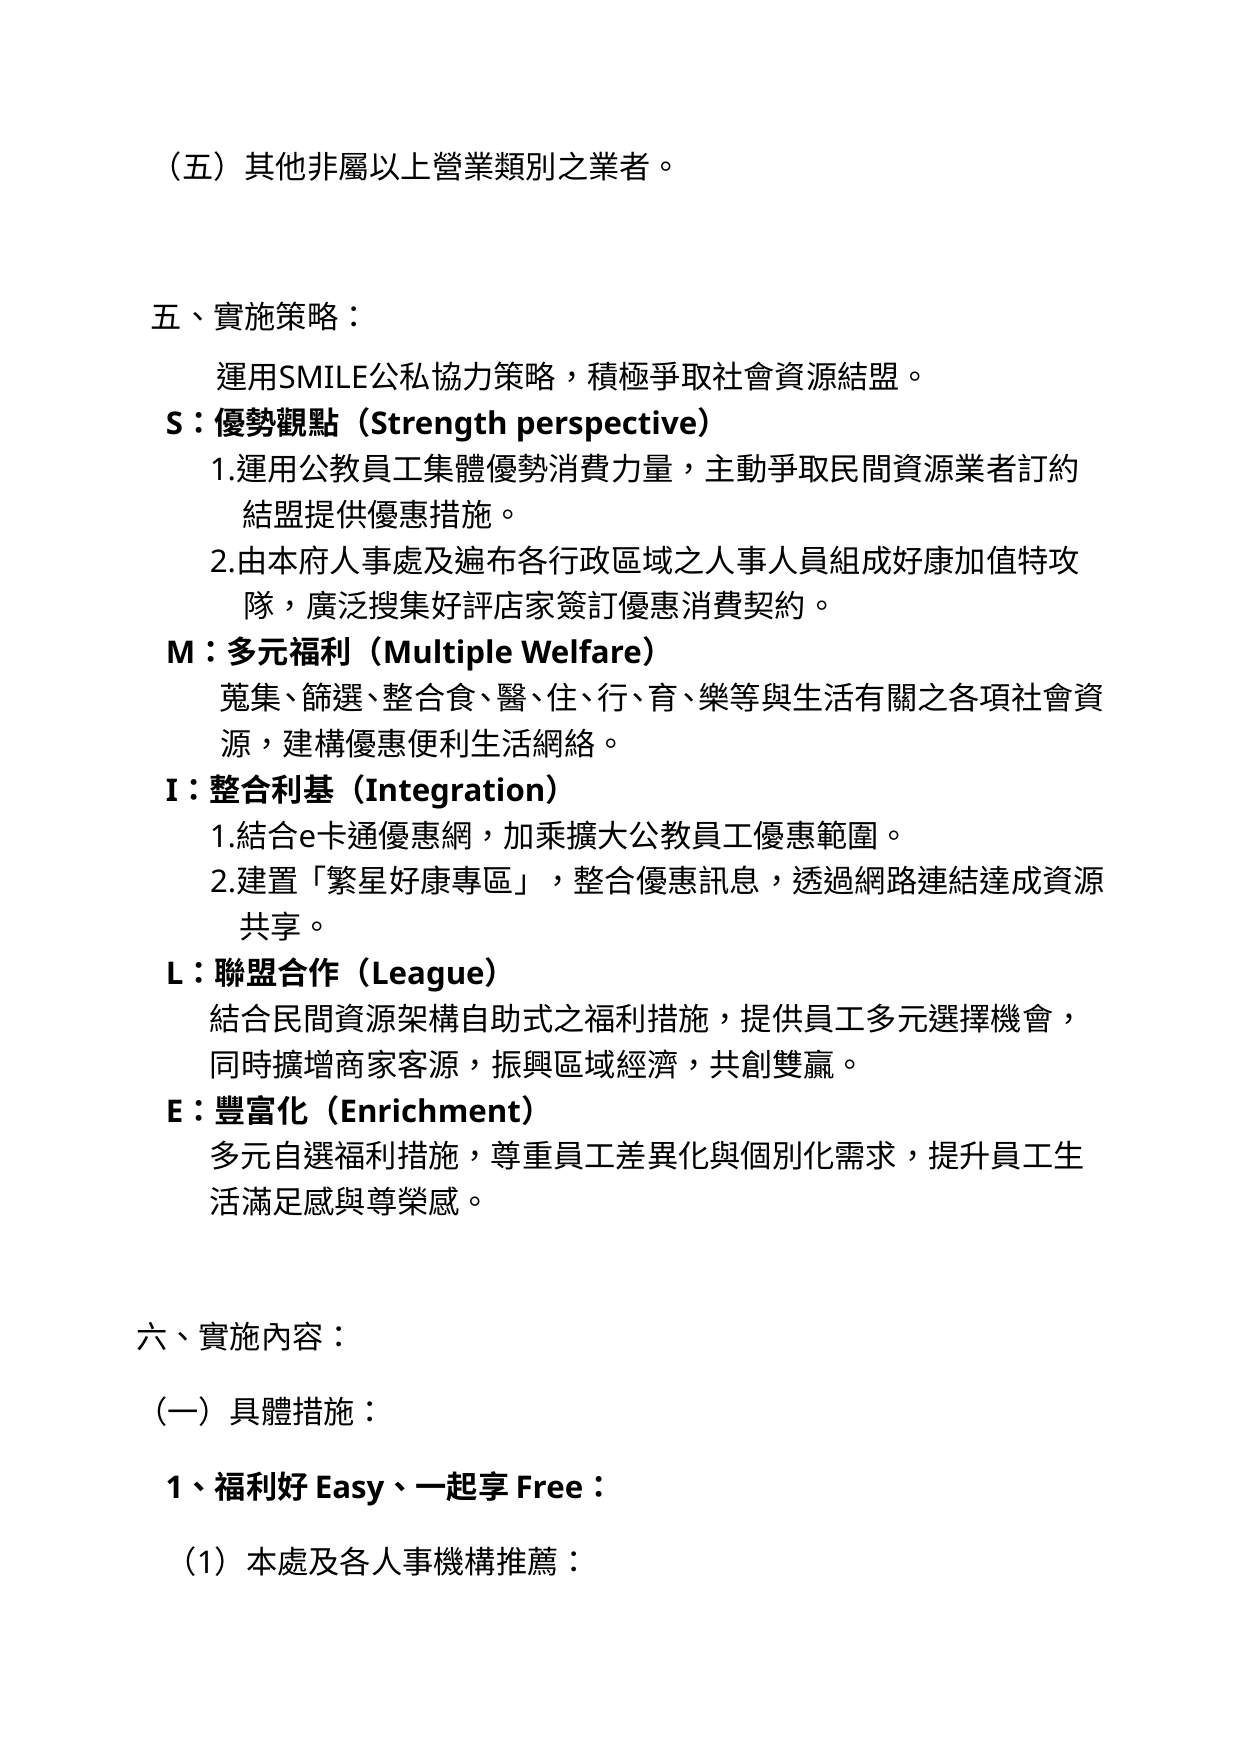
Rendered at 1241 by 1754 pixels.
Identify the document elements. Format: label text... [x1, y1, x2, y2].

list 蒐集、篩選、整合食、醫、住、行、育、樂等與生活有關之各項社會資源，建構優惠便利生活網絡。 [219, 673, 1104, 764]
list 1.運用公教員工集體優勢消費力量，主動爭取民間資源業者訂約結盟提供優惠措施。 [209, 444, 1104, 535]
list 結合民間資源架構自助式之福利措施，提供員工多元選擇機會，同時擴增商家客源，振興區域經濟，共創雙贏。 [209, 994, 1104, 1085]
list E：豐富化（Enrichment） [166, 1085, 1104, 1131]
text （五）其他非屬以上營業類別之業者。 [151, 127, 1104, 202]
list 2.由本府人事處及遍布各行政區域之人事人員組成好康加值特攻隊，廣泛搜集好評店家簽訂優惠消費契約。 [209, 535, 1104, 627]
text 1、福利好Easy、一起享Free： [165, 1448, 1104, 1523]
list 多元自選福利措施，尊重員工差異化與個別化需求，提升員工生活滿足感與尊榮感。 [209, 1131, 1104, 1223]
text （1）本處及各人事機構推薦： [165, 1523, 1104, 1598]
list 2.建置「繁星好康專區」，整合優惠訊息，透過網路連結達成資源共享。 [210, 856, 1104, 948]
list M：多元福利（Multiple Welfare） [166, 627, 1104, 673]
list 1.結合e卡通優惠網，加乘擴大公教員工優惠範圍。 [209, 810, 1104, 856]
text 五、實施策略： [151, 277, 1104, 352]
list L：聯盟合作（League） [166, 948, 1104, 994]
list I：整合利基（Integration） [166, 764, 1104, 810]
list S：優勢觀點（Strength perspective） [166, 398, 1104, 444]
text （一）具體措施： [136, 1373, 1104, 1448]
list 運用SMILE公私協力策略，積極爭取社會資源結盟。 [216, 352, 1104, 398]
text 六、實施內容： [136, 1298, 1104, 1373]
